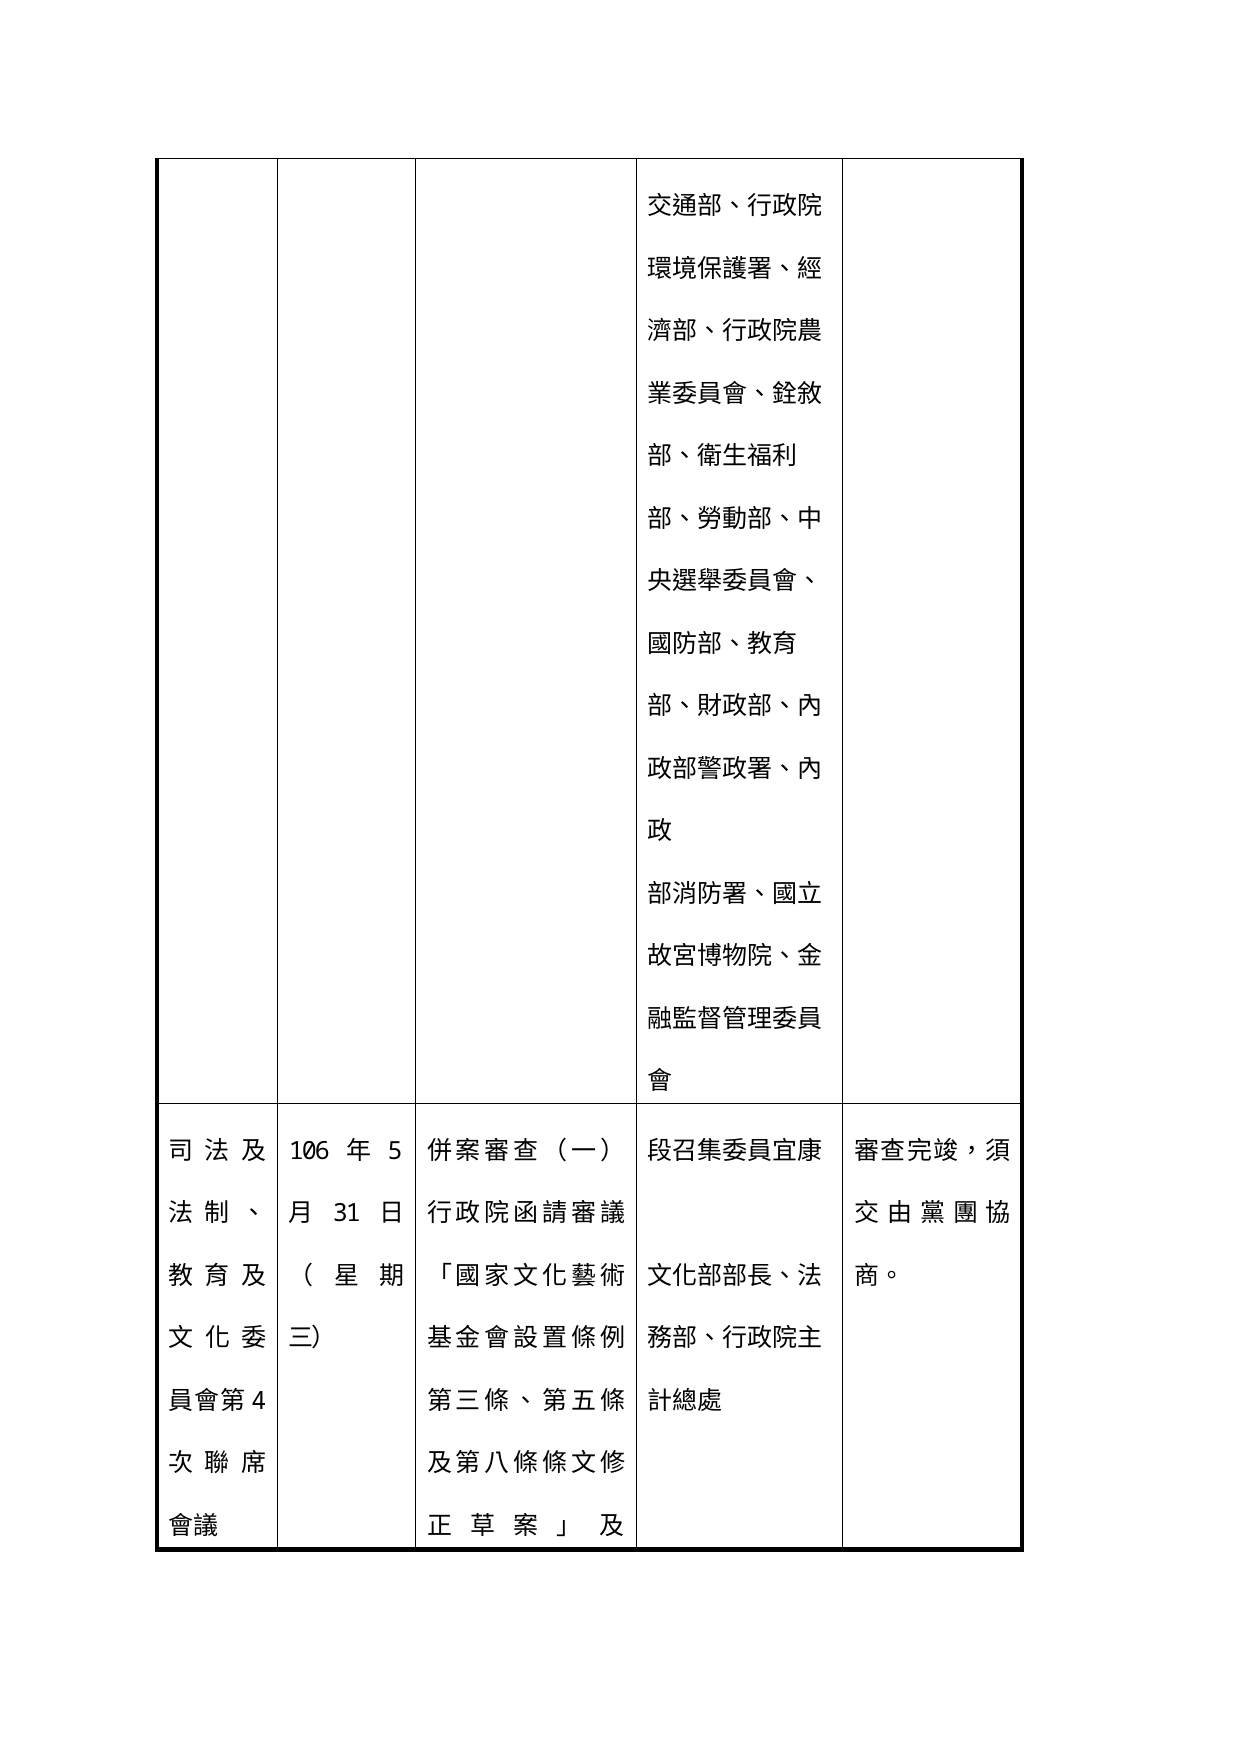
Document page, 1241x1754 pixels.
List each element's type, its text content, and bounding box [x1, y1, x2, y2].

table_cell [843, 159, 1020, 1103]
table_cell 審查完竣，須交由黨團協商。 [843, 1104, 1020, 1547]
table_cell 106年5月31日（星期三） [278, 1104, 415, 1547]
table_cell [278, 159, 415, 1103]
table_cell [159, 159, 277, 1103]
table_cell 司法及法制、教育及文化委員會第4次聯席會議 [159, 1104, 277, 1547]
table_cell 交通部、行政院環境保護署、經濟部、行政院農業委員會、銓敘部、衛生福利部、勞動部、中央選舉委員會、國防部、教育部、財政部、內政部警政署、內政 部消防署、國立故宮博物院、金融監督管理委員會 [637, 159, 842, 1103]
table_cell [416, 159, 636, 1103]
table_cell 段召集委員宜康 文化部部長、法務部、行政院主計總處 [637, 1104, 842, 1547]
table_cell 併案審查（一）行政院函請審議「國家文化藝術基金會設置條例第三條、第五條及第八條條文修正草案」及 [416, 1104, 636, 1547]
